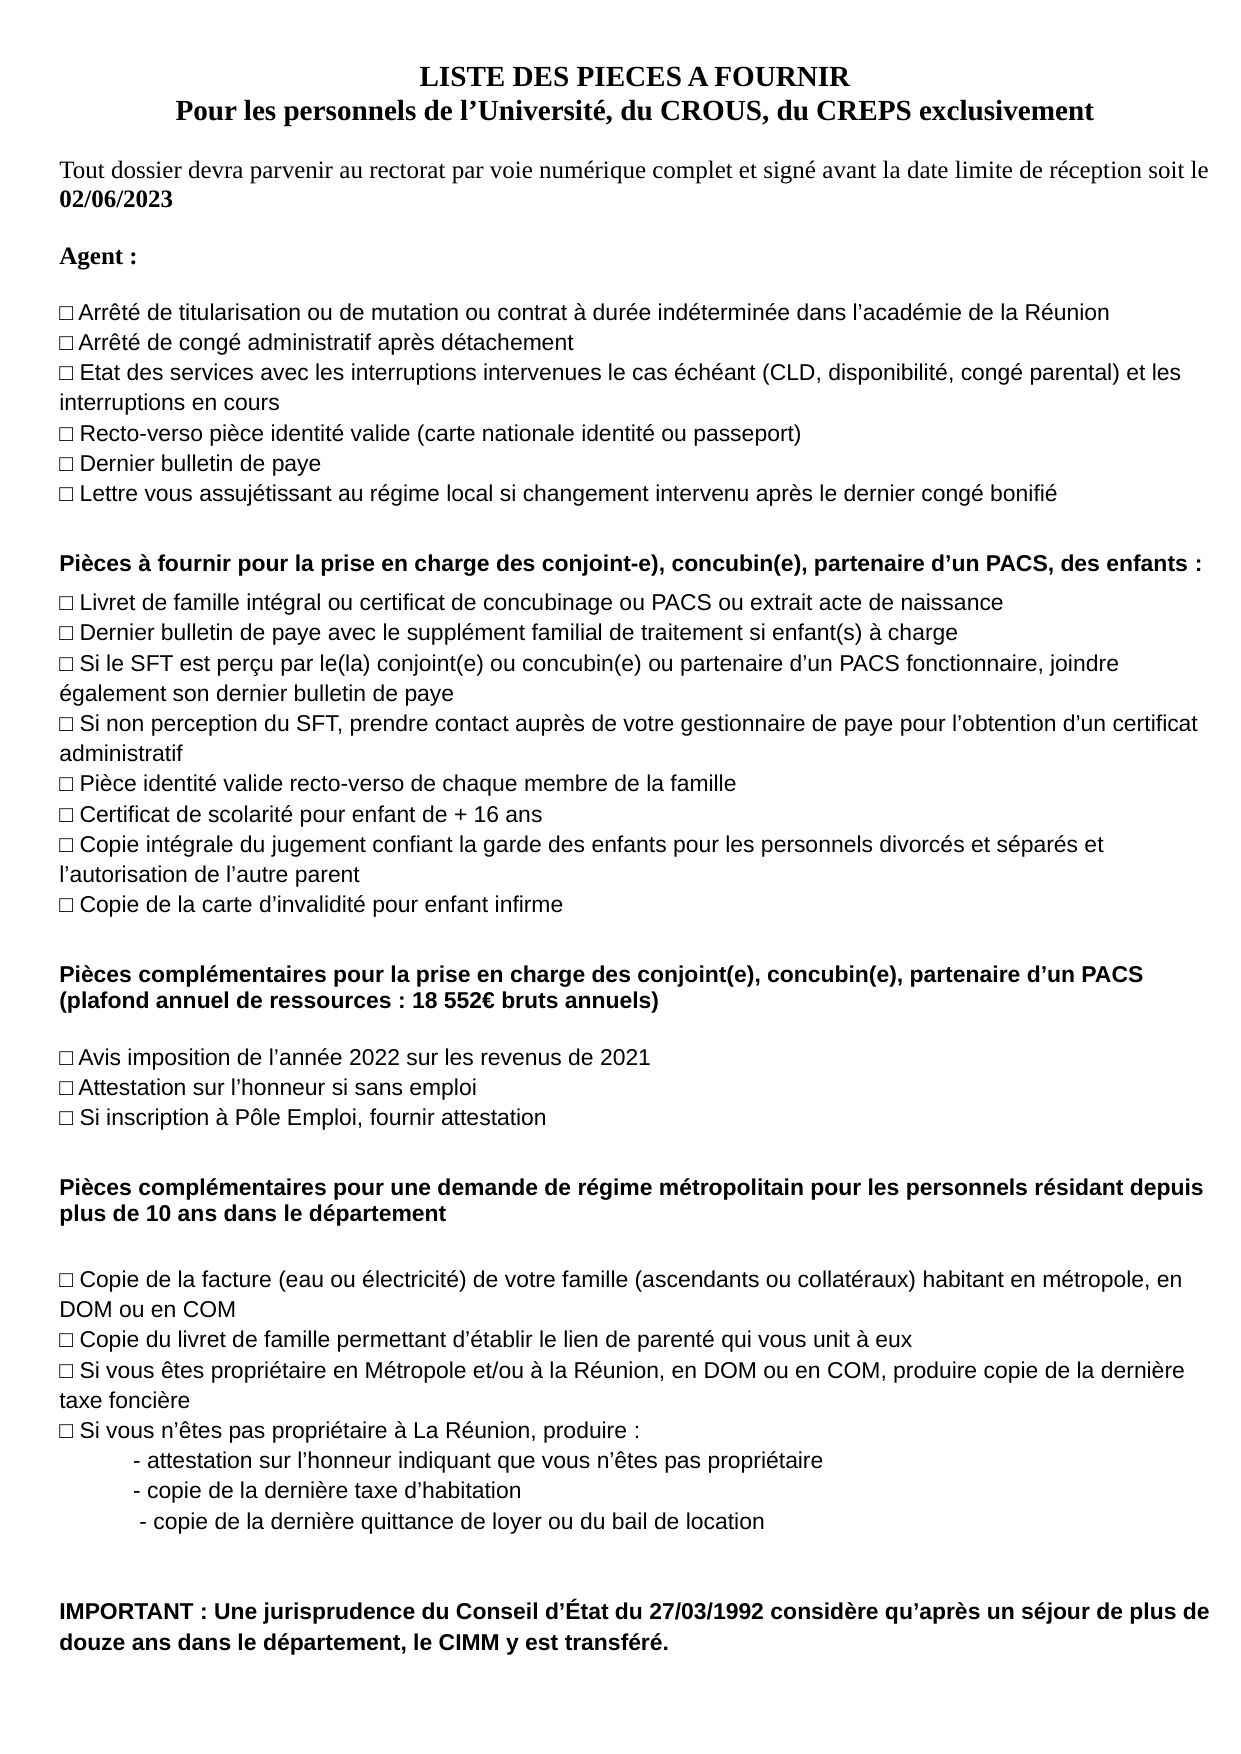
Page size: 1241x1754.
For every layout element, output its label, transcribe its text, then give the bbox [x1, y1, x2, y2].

text - copie de la dernière taxe d’habitation [59, 1477, 1211, 1504]
text □ Etat des services avec les interruptions intervenues le cas échéant (CLD, disponibilité, congé parental) et les interruptions en cours [59, 359, 1211, 416]
text (plafond annuel de ressources : 18 552€ bruts annuels) [59, 987, 1211, 1013]
text □ Dernier bulletin de paye avec le supplément familial de traitement si enfant(s) à charge [59, 619, 1211, 646]
text □ Si inscription à Pôle Emploi, fournir attestation [59, 1104, 1211, 1131]
text □ Arrêté de titularisation ou de mutation ou contrat à durée indéterminée dans l’académie de la Réunion [59, 299, 1211, 325]
text □ Copie intégrale du jugement confiant la garde des enfants pour les personnels divorcés et séparés et l’autorisation de l’autre parent [59, 831, 1211, 887]
text □ Arrêté de congé administratif après détachement [59, 329, 1211, 355]
text □ Copie du livret de famille permettant d’établir le lien de parenté qui vous unit à eux [59, 1326, 1211, 1353]
text □ Lettre vous assujétissant au régime local si changement intervenu après le dernier congé bonifié [59, 480, 1211, 506]
text □ Recto-verso pièce identité valide (carte nationale identité ou passeport) [59, 419, 1211, 446]
text Pièces complémentaires pour une demande de régime métropolitain pour les personnels résidant depuis plus de 10 ans dans le département [59, 1174, 1211, 1227]
text □ Si vous n’êtes pas propriétaire à La Réunion, produire : [59, 1417, 1211, 1443]
text - copie de la dernière quittance de loyer ou du bail de location [59, 1508, 1211, 1534]
text Pièces complémentaires pour la prise en charge des conjoint(e), concubin(e), partenaire d’un PACS [59, 961, 1211, 987]
text □ Copie de la carte d’invalidité pour enfant infirme [59, 891, 1211, 917]
text □ Copie de la facture (eau ou électricité) de votre famille (ascendants ou collatéraux) habitant en métropole, en DOM ou en COM [59, 1266, 1211, 1323]
text Agent : [59, 241, 1211, 270]
text □ Attestation sur l’honneur si sans emploi [59, 1074, 1211, 1100]
text □ Pièce identité valide recto-verso de chaque membre de la famille [59, 770, 1211, 797]
text □ Livret de famille intégral ou certificat de concubinage ou PACS ou extrait acte de naissance [59, 589, 1211, 615]
text Pièces à fournir pour la prise en charge des conjoint-e), concubin(e), partenaire d’un PACS, des enfants : [59, 549, 1211, 576]
text LISTE DES PIECES A FOURNIR [59, 59, 1211, 93]
text Pour les personnels de l’Université, du CROUS, du CREPS exclusivement [59, 93, 1211, 126]
text □ Certificat de scolarité pour enfant de + 16 ans [59, 801, 1211, 827]
text IMPORTANT : Une jurisprudence du Conseil d’État du 27/03/1992 considère qu’après un séjour de plus de douze ans dans le département, le CIMM y est transféré. [59, 1598, 1211, 1655]
text □ Si vous êtes propriétaire en Métropole et/ou à la Réunion, en DOM ou en COM, produire copie de la dernière taxe foncière [59, 1357, 1211, 1413]
text □ Avis imposition de l’année 2022 sur les revenus de 2021 [59, 1044, 1211, 1070]
text □ Si le SFT est perçu par le(la) conjoint(e) ou concubin(e) ou partenaire d’un PACS fonctionnaire, joindre également son dernier bulletin de paye [59, 649, 1211, 706]
text □ Si non perception du SFT, prendre contact auprès de votre gestionnaire de paye pour l’obtention d’un certificat administratif [59, 710, 1211, 766]
text - attestation sur l’honneur indiquant que vous n’êtes pas propriétaire [59, 1447, 1211, 1474]
text □ Dernier bulletin de paye [59, 450, 1211, 476]
text Tout dossier devra parvenir au rectorat par voie numérique complet et signé avant la date limite de réception soit le 02/06/2023 [59, 155, 1211, 212]
